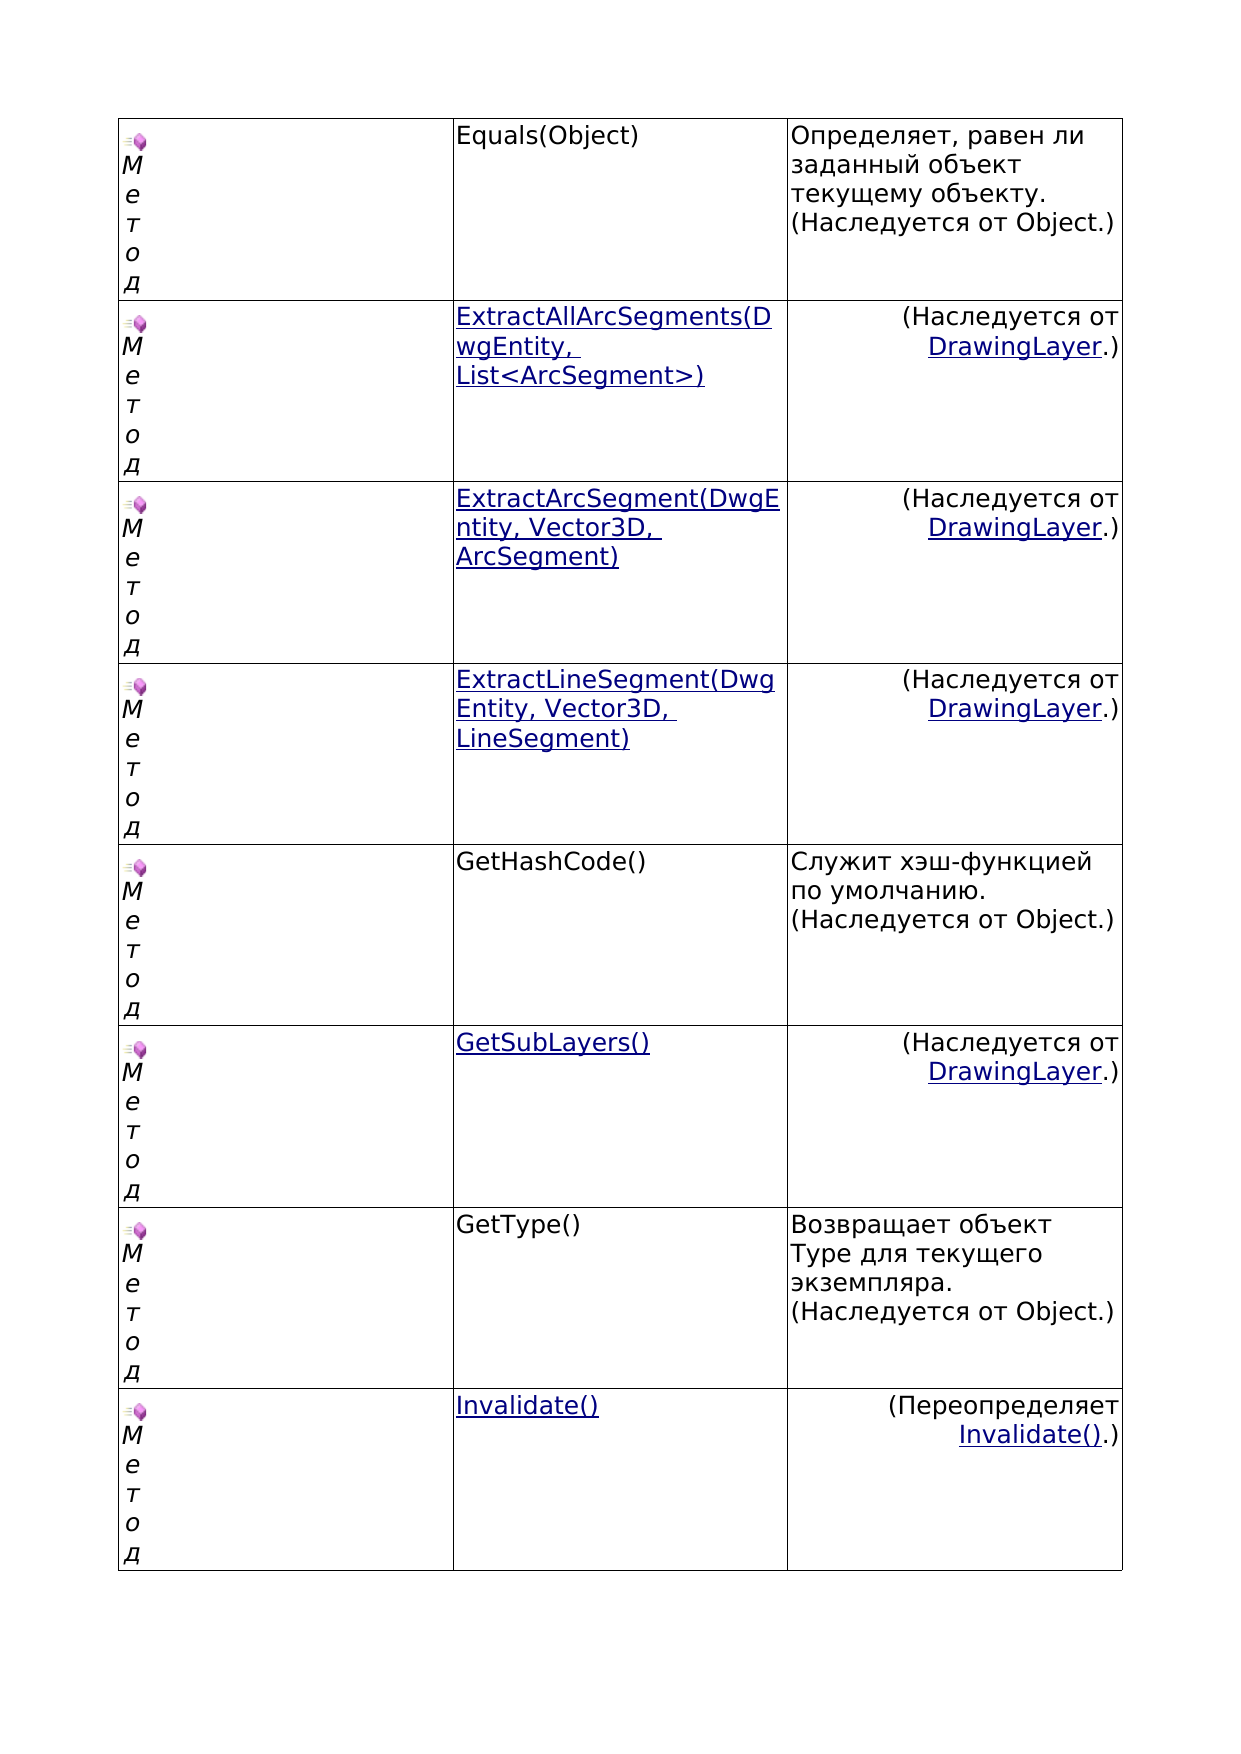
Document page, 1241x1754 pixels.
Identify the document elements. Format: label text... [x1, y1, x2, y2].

table_cell (Наследуется от DrawingLayer.) [788, 1026, 1122, 1207]
table_cell Определяет, равен ли заданный объект текущему объекту. (Наследуется от Object.) [788, 119, 1122, 299]
table_cell ExtractArcSegment(DwgEntity, Vector3D, ArcSegment) [454, 482, 787, 662]
table_cell [119, 119, 453, 299]
picture [121, 859, 147, 877]
picture [121, 1403, 147, 1421]
table_cell GetType() [454, 1208, 787, 1388]
table_cell (Наследуется от DrawingLayer.) [788, 482, 1122, 662]
picture [121, 496, 147, 514]
picture [121, 133, 147, 151]
table_cell (Наследуется от DrawingLayer.) [788, 664, 1122, 844]
picture [121, 678, 147, 696]
table_cell GetSubLayers() [454, 1026, 787, 1207]
table_cell (Переопределяет Invalidate().) [788, 1389, 1122, 1570]
table_cell GetHashCode() [454, 845, 787, 1025]
table_cell Служит хэш-функцией по умолчанию. (Наследуется от Object.) [788, 845, 1122, 1025]
table_cell [119, 301, 453, 481]
picture [121, 1041, 147, 1059]
table_cell ExtractAllArcSegments(DwgEntity, List<ArcSegment>) [454, 301, 787, 481]
table_cell [119, 1208, 453, 1388]
table_cell [119, 664, 453, 844]
table_cell ExtractLineSegment(DwgEntity, Vector3D, LineSegment) [454, 664, 787, 844]
table_cell Invalidate() [454, 1389, 787, 1570]
table_cell Возвращает объект Type для текущего экземпляра. (Наследуется от Object.) [788, 1208, 1122, 1388]
table_cell Equals(Object) [454, 119, 787, 299]
picture [121, 315, 147, 333]
table_cell [119, 845, 453, 1025]
table_cell [119, 1389, 453, 1570]
picture [121, 1222, 147, 1240]
table_cell [119, 1026, 453, 1207]
table_cell [119, 482, 453, 662]
table_cell (Наследуется от DrawingLayer.) [788, 301, 1122, 481]
